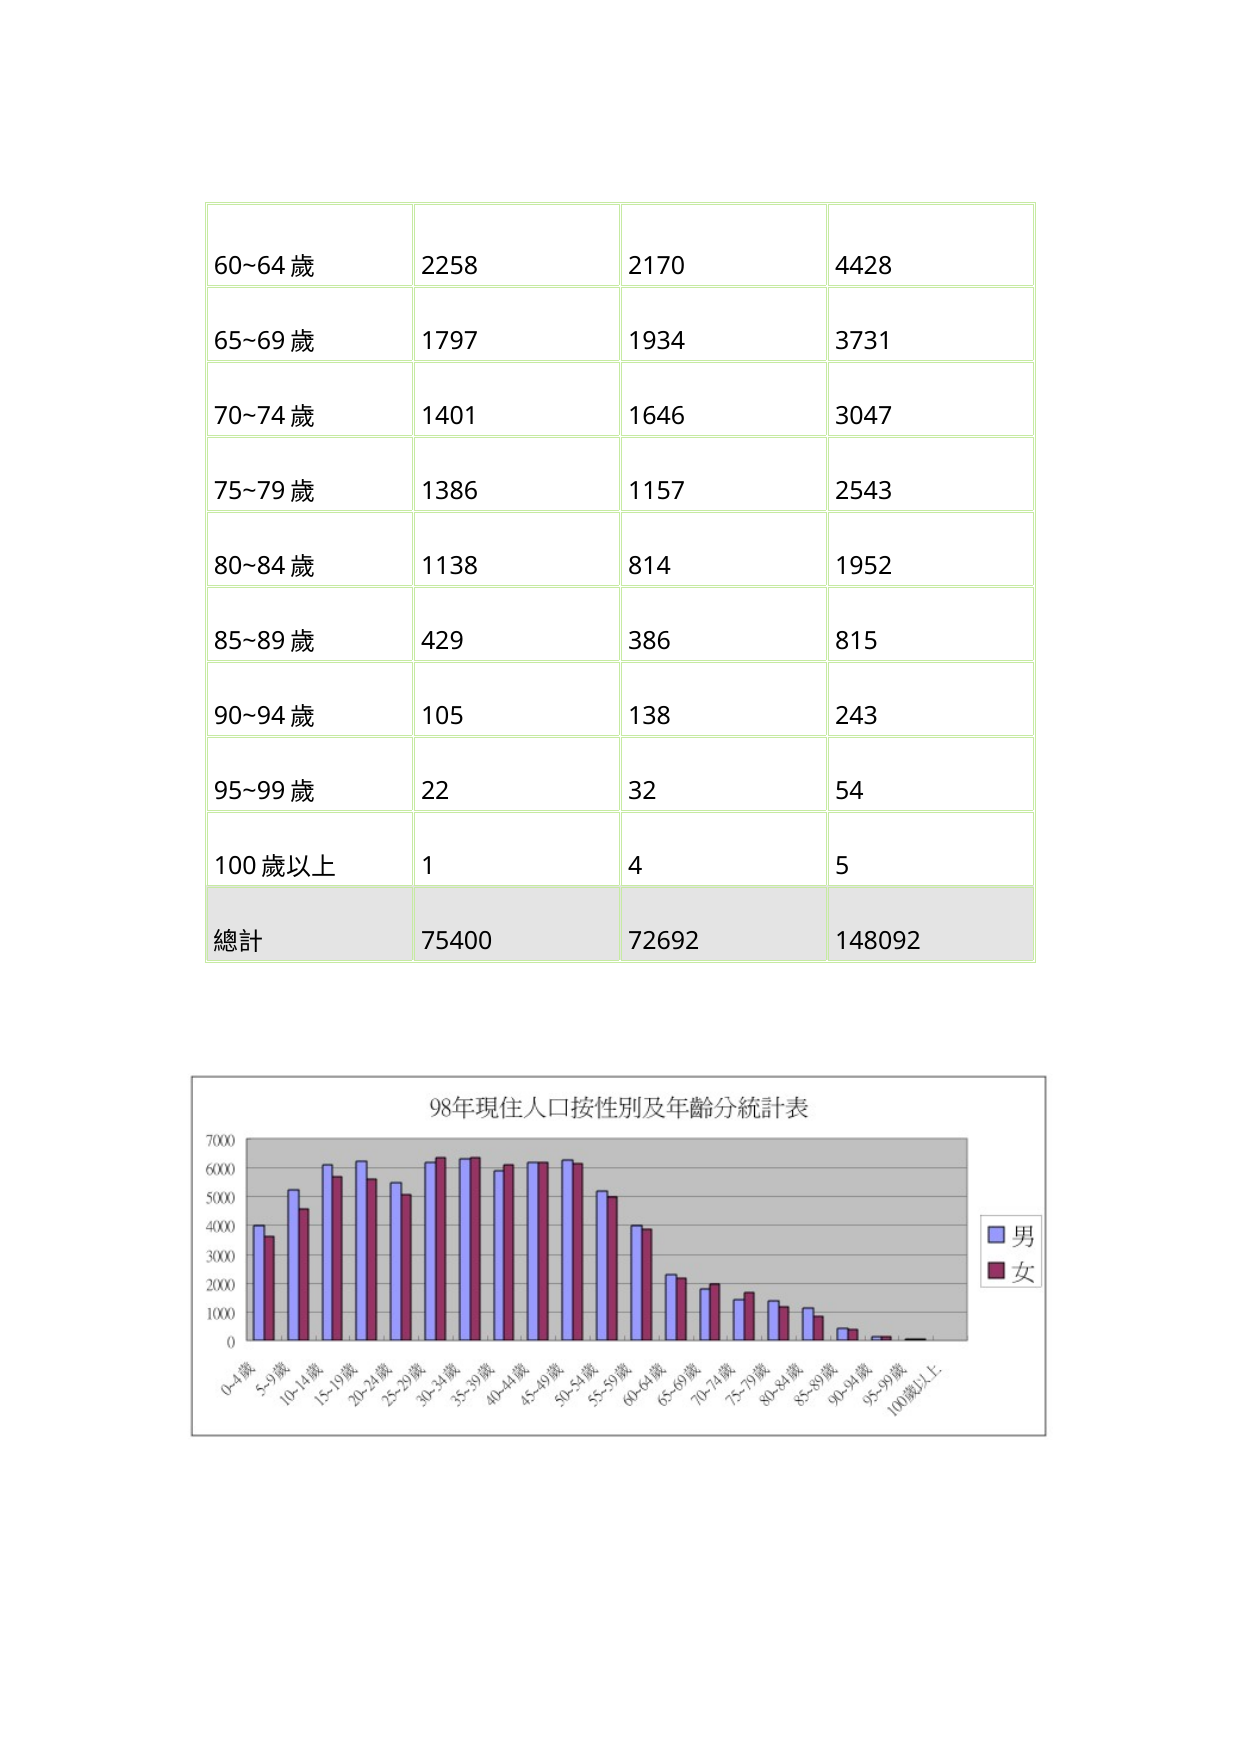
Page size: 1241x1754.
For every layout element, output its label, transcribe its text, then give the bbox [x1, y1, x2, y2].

table_cell 815 [829, 588, 1033, 660]
table_cell 1934 [622, 288, 826, 360]
table_cell 95~99歲 [208, 738, 412, 810]
table_cell 80~84歲 [208, 513, 412, 585]
table_cell 90~94歲 [208, 663, 412, 735]
table_cell 4 [622, 813, 826, 885]
table_cell 1138 [415, 513, 619, 585]
table_cell 75400 [415, 888, 619, 960]
table_cell 2543 [829, 438, 1033, 510]
table_header [199, 165, 1041, 1030]
table_cell 4428 [829, 205, 1033, 285]
table_cell 22 [415, 738, 619, 810]
table_cell 1646 [622, 363, 826, 435]
table_cell 814 [622, 513, 826, 585]
table_cell 70~74歲 [208, 363, 412, 435]
table_cell 148092 [829, 888, 1033, 960]
picture [187, 1073, 1053, 1440]
table_cell 1952 [829, 513, 1033, 585]
table_cell 243 [829, 663, 1033, 735]
table_cell 1 [415, 813, 619, 885]
table_cell 54 [829, 738, 1033, 810]
table_cell 85~89歲 [208, 588, 412, 660]
table_cell 1386 [415, 438, 619, 510]
table_cell 429 [415, 588, 619, 660]
table_cell 3047 [829, 363, 1033, 435]
table_cell 105 [415, 663, 619, 735]
table_cell 2258 [415, 205, 619, 285]
table_cell 5 [829, 813, 1033, 885]
table_cell 1157 [622, 438, 826, 510]
table_cell 72692 [622, 888, 826, 960]
table_cell 2170 [622, 205, 826, 285]
table_cell 1401 [415, 363, 619, 435]
table_cell 138 [622, 663, 826, 735]
table_cell 75~79歲 [208, 438, 412, 510]
table_cell 65~69歲 [208, 288, 412, 360]
table_cell 總計 [208, 888, 412, 960]
table_cell 32 [622, 738, 826, 810]
table_cell 386 [622, 588, 826, 660]
table_cell 3731 [829, 288, 1033, 360]
table_cell 1797 [415, 288, 619, 360]
table_cell 60~64歲 [208, 205, 412, 285]
table_cell 100歲以上 [208, 813, 412, 885]
